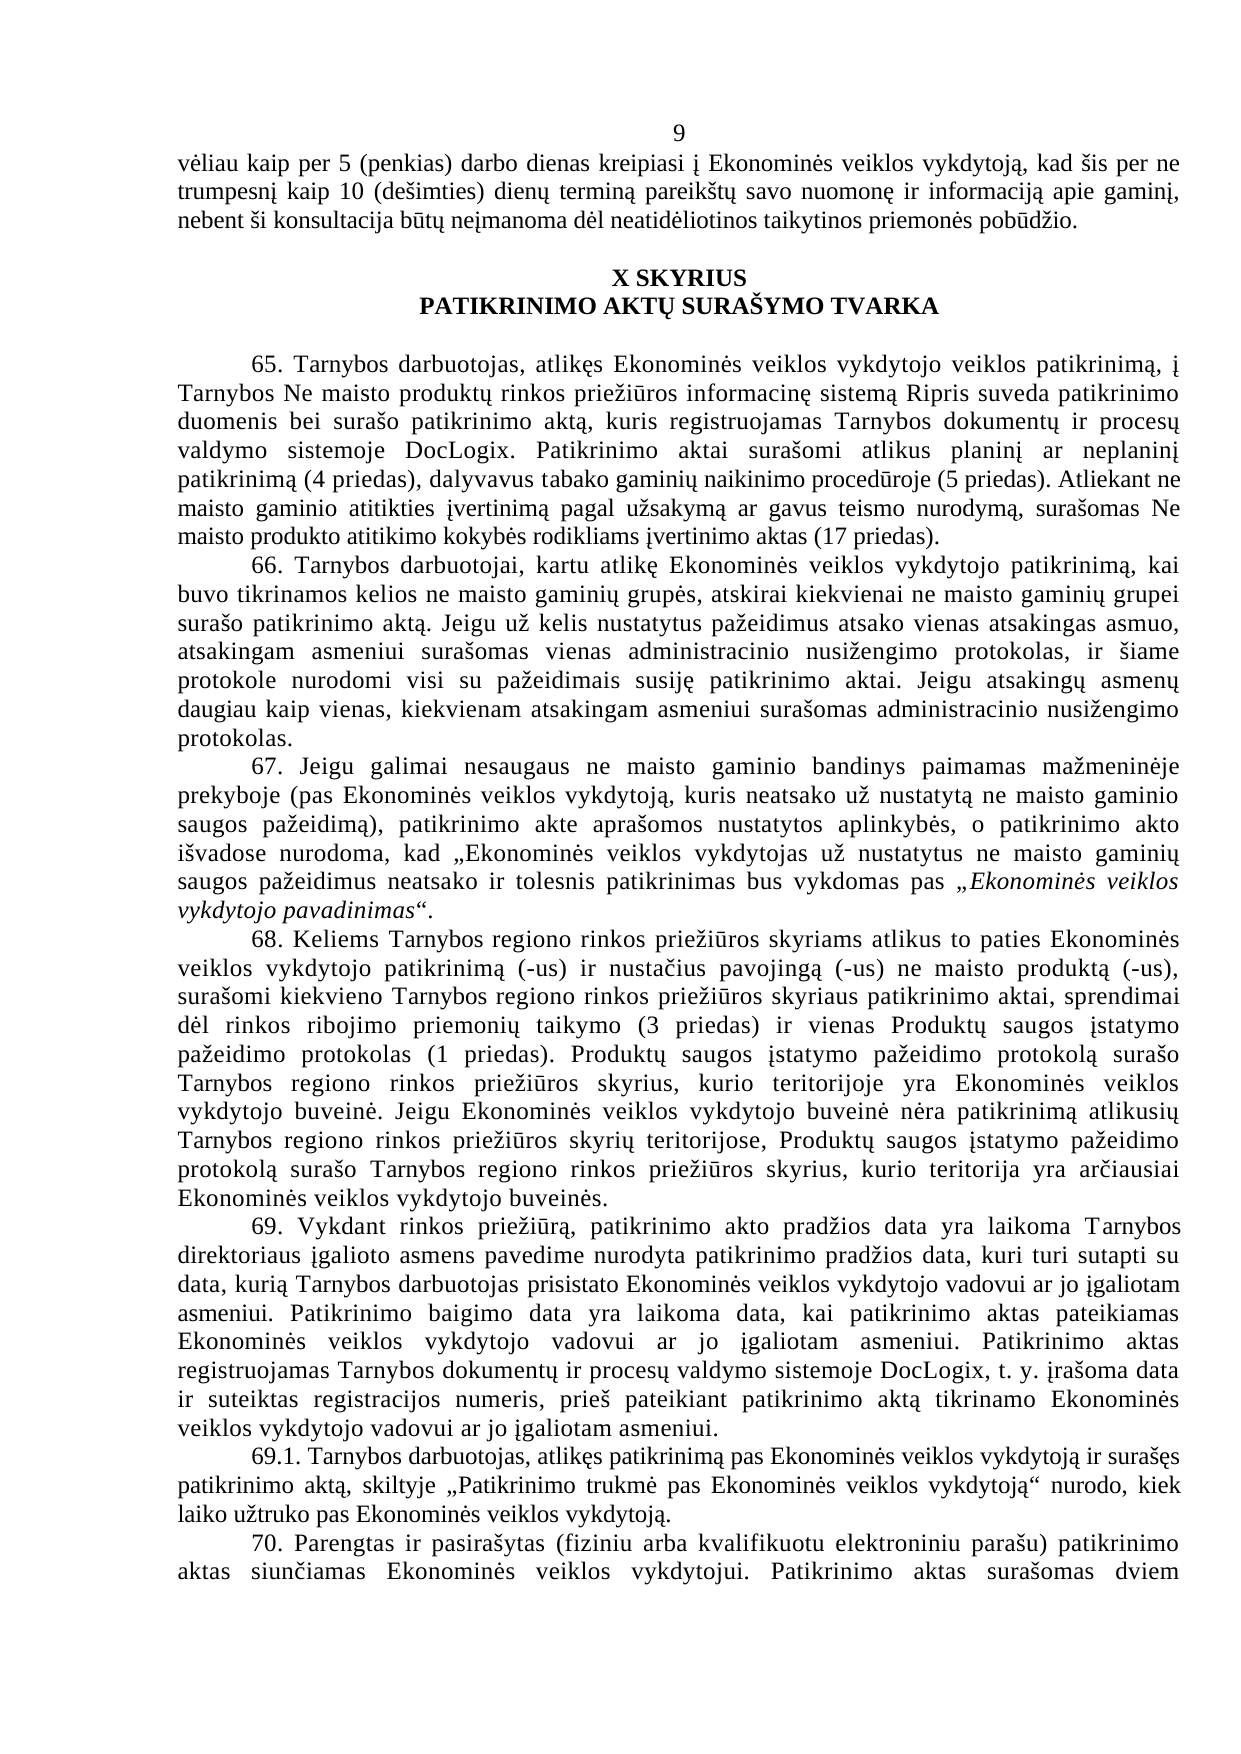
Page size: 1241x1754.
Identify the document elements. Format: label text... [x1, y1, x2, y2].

text 70. Parengtas ir pasirašytas (fiziniu arba kvalifikuotu elektroniniu parašu) patikrinimo aktas siunčiamas Ekonominės veiklos vykdytojui. Patikrinimo aktas surašomas dviem [177, 1528, 1181, 1585]
text 69.1. Tarnybos darbuotojas, atlikęs patikrinimą pas Ekonominės veiklos vykdytoją ir surašęs patikrinimo aktą, skiltyje „Patikrinimo trukmė pas Ekonominės veiklos vykdytoją“ nurodo, kiek laiko užtruko pas Ekonominės veiklos vykdytoją. [177, 1441, 1181, 1528]
text 66. Tarnybos darbuotojai, kartu atlikę Ekonominės veiklos vykdytojo patikrinimą, kai buvo tikrinamos kelios ne maisto gaminių grupės, atskirai kiekvienai ne maisto gaminių grupei surašo patikrinimo aktą. Jeigu už kelis nustatytus pažeidimus atsako vienas atsakingas asmuo, atsakingam asmeniui surašomas vienas administracinio nusižengimo protokolas, ir šiame protokole nurodomi visi su pažeidimais susiję patikrinimo aktai. Jeigu atsakingų asmenų daugiau kaip vienas, kiekvienam atsakingam asmeniui surašomas administracinio nusižengimo protokolas. [177, 550, 1181, 751]
text 69. Vykdant rinkos priežiūrą, patikrinimo akto pradžios data yra laikoma Tarnybos direktoriaus įgalioto asmens pavedime nurodyta patikrinimo pradžios data, kuri turi sutapti su data, kurią Tarnybos darbuotojas prisistato Ekonominės veiklos vykdytojo vadovui ar jo įgaliotam asmeniui. Patikrinimo baigimo data yra laikoma data, kai patikrinimo aktas pateikiamas Ekonominės veiklos vykdytojo vadovui ar jo įgaliotam asmeniui. Patikrinimo aktas registruojamas Tarnybos dokumentų ir procesų valdymo sistemoje DocLogix, t. y. įrašoma data ir suteiktas registracijos numeris, prieš pateikiant patikrinimo aktą tikrinamo Ekonominės veiklos vykdytojo vadovui ar jo įgaliotam asmeniui. [177, 1211, 1181, 1441]
text 67. Jeigu galimai nesaugaus ne maisto gaminio bandinys paimamas mažmeninėje prekyboje (pas Ekonominės veiklos vykdytoją, kuris neatsako už nustatytą ne maisto gaminio saugos pažeidimą), patikrinimo akte aprašomos nustatytos aplinkybės, o patikrinimo akto išvadose nurodoma, kad „Ekonominės veiklos vykdytojas už nustatytus ne maisto gaminių saugos pažeidimus neatsako ir tolesnis patikrinimas bus vykdomas pas „Ekonominės veiklos vykdytojo pavadinimas“. [177, 751, 1181, 924]
text 65. Tarnybos darbuotojas, atlikęs Ekonominės veiklos vykdytojo veiklos patikrinimą, į Tarnybos Ne maisto produktų rinkos priežiūros informacinę sistemą Ripris suveda patikrinimo duomenis bei surašo patikrinimo aktą, kuris registruojamas Tarnybos dokumentų ir procesų valdymo sistemoje DocLogix. Patikrinimo aktai surašomi atlikus planinį ar neplaninį patikrinimą (4 priedas), dalyvavus tabako gaminių naikinimo procedūroje (5 priedas). Atliekant ne maisto gaminio atitikties įvertinimą pagal užsakymą ar gavus teismo nurodymą, surašomas Ne maisto produkto atitikimo kokybės rodikliams įvertinimo aktas (17 priedas). [177, 349, 1181, 550]
text X SKYRIUS [177, 263, 1181, 291]
text vėliau kaip per 5 (penkias) darbo dienas kreipiasi į Ekonominės veiklos vykdytoją, kad šis per ne trumpesnį kaip 10 (dešimties) dienų terminą pareikštų savo nuomonę ir informaciją apie gaminį, nebent ši konsultacija būtų neįmanoma dėl neatidėliotinos taikytinos priemonės pobūdžio. [177, 148, 1181, 234]
text PATIKRINIMO AKTŲ SURAŠYMO TVARKA [177, 291, 1181, 320]
text 68. Keliems Tarnybos regiono rinkos priežiūros skyriams atlikus to paties Ekonominės veiklos vykdytojo patikrinimą (-us) ir nustačius pavojingą (-us) ne maisto produktą (-us), surašomi kiekvieno Tarnybos regiono rinkos priežiūros skyriaus patikrinimo aktai, sprendimai dėl rinkos ribojimo priemonių taikymo (3 priedas) ir vienas Produktų saugos įstatymo pažeidimo protokolas (1 priedas). Produktų saugos įstatymo pažeidimo protokolą surašo Tarnybos regiono rinkos priežiūros skyrius, kurio teritorijoje yra Ekonominės veiklos vykdytojo buveinė. Jeigu Ekonominės veiklos vykdytojo buveinė nėra patikrinimą atlikusių Tarnybos regiono rinkos priežiūros skyrių teritorijose, Produktų saugos įstatymo pažeidimo protokolą surašo Tarnybos regiono rinkos priežiūros skyrius, kurio teritorija yra arčiausiai Ekonominės veiklos vykdytojo buveinės. [177, 924, 1181, 1211]
